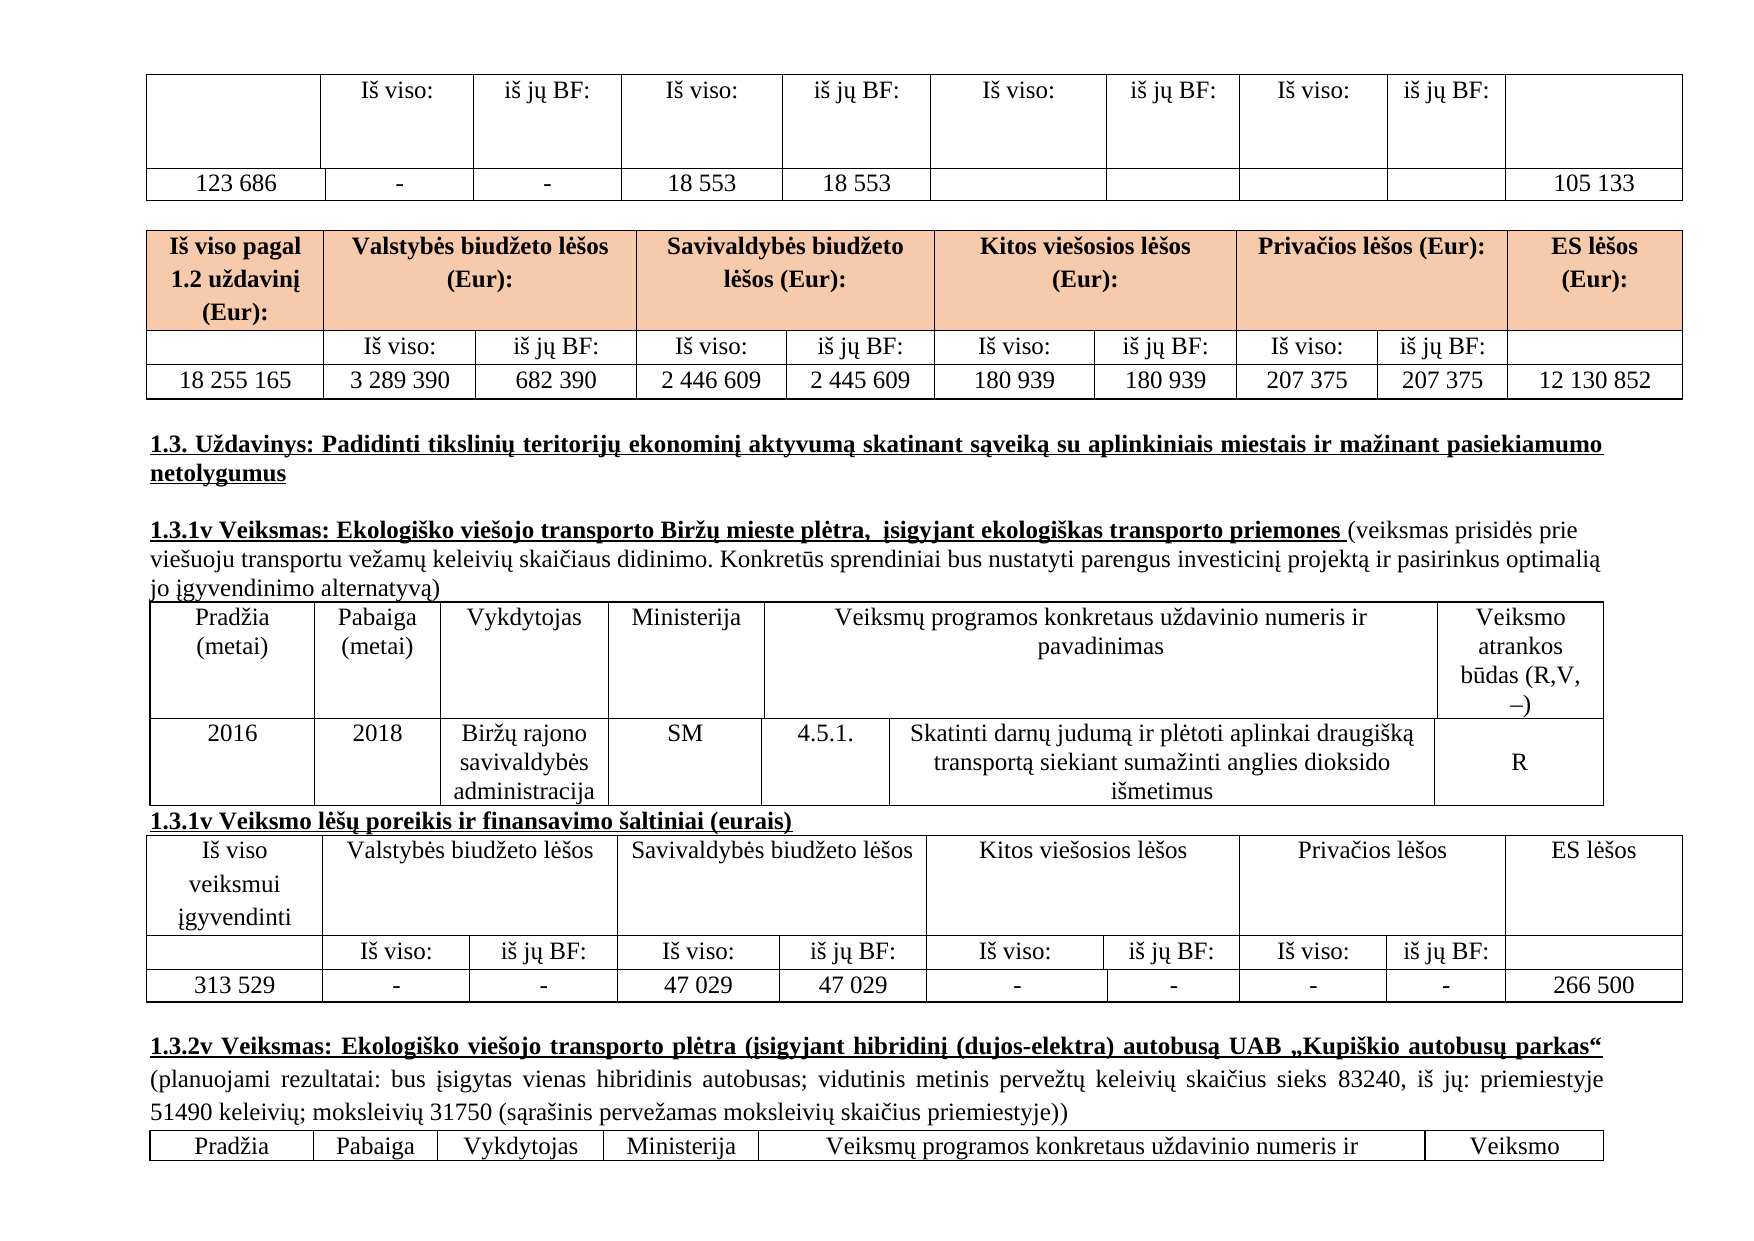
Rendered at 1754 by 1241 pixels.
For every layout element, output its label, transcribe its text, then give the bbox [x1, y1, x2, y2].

table_cell iš jų BF: [780, 936, 926, 969]
table_cell iš jų BF: [1378, 331, 1507, 364]
table_cell Iš viso: [931, 75, 1106, 167]
table_cell 47 029 [618, 970, 779, 1001]
table_cell [1506, 936, 1682, 969]
table_cell 2 445 609 [787, 365, 934, 398]
table_cell 4.5.1. [762, 719, 889, 805]
table_header Veiksmo atrankos būdas (R,V, –) [1438, 603, 1603, 717]
table_cell [1508, 331, 1682, 364]
table_header Savivaldybės biudžeto lėšos [618, 836, 926, 935]
table_cell - [1108, 970, 1239, 1001]
table_cell Biržų rajono savivaldybės administracija [441, 719, 608, 805]
table_cell 207 375 [1237, 365, 1377, 398]
table_header Veiksmo [1426, 1131, 1603, 1160]
table_header Ministerija [609, 603, 764, 717]
table_header Pradžia (metai) [151, 603, 314, 717]
table_cell Iš viso: [321, 75, 473, 167]
table_cell Iš viso: [637, 331, 786, 364]
table_cell Iš viso: [935, 331, 1094, 364]
table_cell - [474, 169, 621, 200]
table_cell SM [609, 719, 761, 805]
table_cell iš jų BF: [1095, 331, 1236, 364]
table_header ES lėšos [1506, 836, 1682, 935]
table_cell Iš viso: [618, 936, 779, 969]
text 1.3. Uždavinys: Padidinti tikslinių teritorijų ekonominį aktyvumą skatinant sąveiką su aplinkiniais miestais ir mažinant pasiekiamumo [150, 429, 1604, 454]
table_cell 105 133 [1506, 169, 1682, 200]
table_cell 3 289 390 [324, 365, 475, 398]
table_cell iš jų BF: [1107, 75, 1239, 167]
table_cell 313 529 [147, 970, 322, 1001]
table_cell 18 553 [622, 169, 782, 200]
table_cell [1506, 75, 1682, 167]
table_cell 18 553 [783, 169, 930, 200]
table_cell 180 939 [935, 365, 1094, 398]
table_cell iš jų BF: [787, 331, 934, 364]
table_cell - [326, 169, 473, 200]
table_cell Iš viso: [1240, 936, 1386, 969]
table_header Iš viso veiksmui įgyvendinti [147, 836, 322, 935]
table_header Pabaiga (metai) [315, 603, 440, 717]
table_cell Iš viso: [1240, 75, 1387, 167]
table_header Pradžia [151, 1131, 313, 1160]
table_cell [1107, 169, 1239, 200]
table_header Veiksmų programos konkretaus uždavinio numeris ir [759, 1131, 1424, 1160]
table_header Valstybės biudžeto lėšos (Eur): [324, 231, 636, 330]
table_cell [931, 169, 1106, 200]
table_header Savivaldybės biudžeto lėšos (Eur): [637, 231, 934, 330]
table_cell Skatinti darnų judumą ir plėtoti aplinkai draugišką transportą siekiant sumažinti anglies dioksido išmetimus [890, 719, 1434, 805]
table_cell 123 686 [147, 169, 325, 200]
table_header ES lėšos (Eur): [1508, 231, 1682, 330]
table_cell Iš viso: [927, 936, 1103, 969]
table_cell [1240, 169, 1387, 200]
table_header Vykdytojas [441, 603, 608, 717]
table_cell - [1387, 970, 1505, 1001]
table_cell 2 446 609 [637, 365, 786, 398]
table_cell iš jų BF: [474, 75, 621, 167]
table_cell - [323, 970, 469, 1001]
table_cell - [1240, 970, 1386, 1001]
table_header Privačios lėšos [1240, 836, 1505, 935]
table_header Pabaiga [314, 1131, 437, 1160]
table_cell - [470, 970, 617, 1001]
table_cell R [1435, 719, 1603, 805]
table_cell 47 029 [780, 970, 926, 1001]
table_cell [147, 331, 323, 364]
table_cell Iš viso: [622, 75, 782, 167]
table_header Ministerija [604, 1131, 758, 1160]
table_header Kitos viešosios lėšos (Eur): [935, 231, 1236, 330]
table_cell 2018 [315, 719, 440, 805]
table_cell 2016 [151, 719, 314, 805]
table_header Privačios lėšos (Eur): [1237, 231, 1507, 330]
table_cell 180 939 [1095, 365, 1236, 398]
table_cell 682 390 [476, 365, 636, 398]
table_cell iš jų BF: [783, 75, 930, 167]
table_cell Iš viso: [323, 936, 469, 969]
table_header Veiksmų programos konkretaus uždavinio numeris ir pavadinimas [765, 603, 1437, 717]
text 1.3.1v Veiksmo lėšų poreikis ir finansavimo šaltiniai (eurais) [150, 806, 1604, 834]
table_cell iš jų BF: [1387, 936, 1505, 969]
table_cell iš jų BF: [470, 936, 617, 969]
table_cell - [927, 970, 1107, 1001]
table_cell 18 255 165 [147, 365, 323, 398]
table_cell 12 130 852 [1508, 365, 1682, 398]
text 1.3.2v Veiksmas: Ekologiško viešojo transporto plėtra (įsigyjant hibridinį (dujos-elektra) autobusą UAB „Kupiškio autobusų parkas“ (planuojami rezultatai: bus įsigytas vienas hibridinis autobusas; vidutinis metinis pervežtų keleivių skaičius sieks 83240, iš jų: priemiestyje 51490 keleivių; moksleivių 31750 (sąrašinis pervežamas moksleivių skaičius priemiestyje)) [150, 1031, 1604, 1126]
text netolygumus [150, 455, 1604, 486]
table_cell iš jų BF: [476, 331, 636, 364]
table_header Valstybės biudžeto lėšos [323, 836, 617, 935]
table_cell Iš viso: [324, 331, 475, 364]
table_header Iš viso pagal 1.2 uždavinį (Eur): [147, 231, 323, 330]
table_cell iš jų BF: [1388, 75, 1505, 167]
table_cell [1388, 169, 1505, 200]
text 1.3.1v Veiksmas: Ekologiško viešojo transporto Biržų mieste plėtra, įsigyjant ekologiškas transporto priemones (veiksmas prisidės prie viešuoju transportu vežamų keleivių skaičiaus didinimo. Konkretūs sprendiniai bus nustatyti parengus investicinį projektą ir pasirinkus optimalią jo įgyvendinimo alternatyvą) [150, 515, 1604, 601]
table_cell Iš viso: [1237, 331, 1377, 364]
table_cell [147, 936, 322, 969]
table_cell 266 500 [1506, 970, 1682, 1001]
table_header Vykdytojas [438, 1131, 603, 1160]
table_cell 207 375 [1378, 365, 1507, 398]
table_cell [147, 75, 320, 167]
table_header Kitos viešosios lėšos [927, 836, 1239, 935]
table_cell iš jų BF: [1104, 936, 1239, 969]
